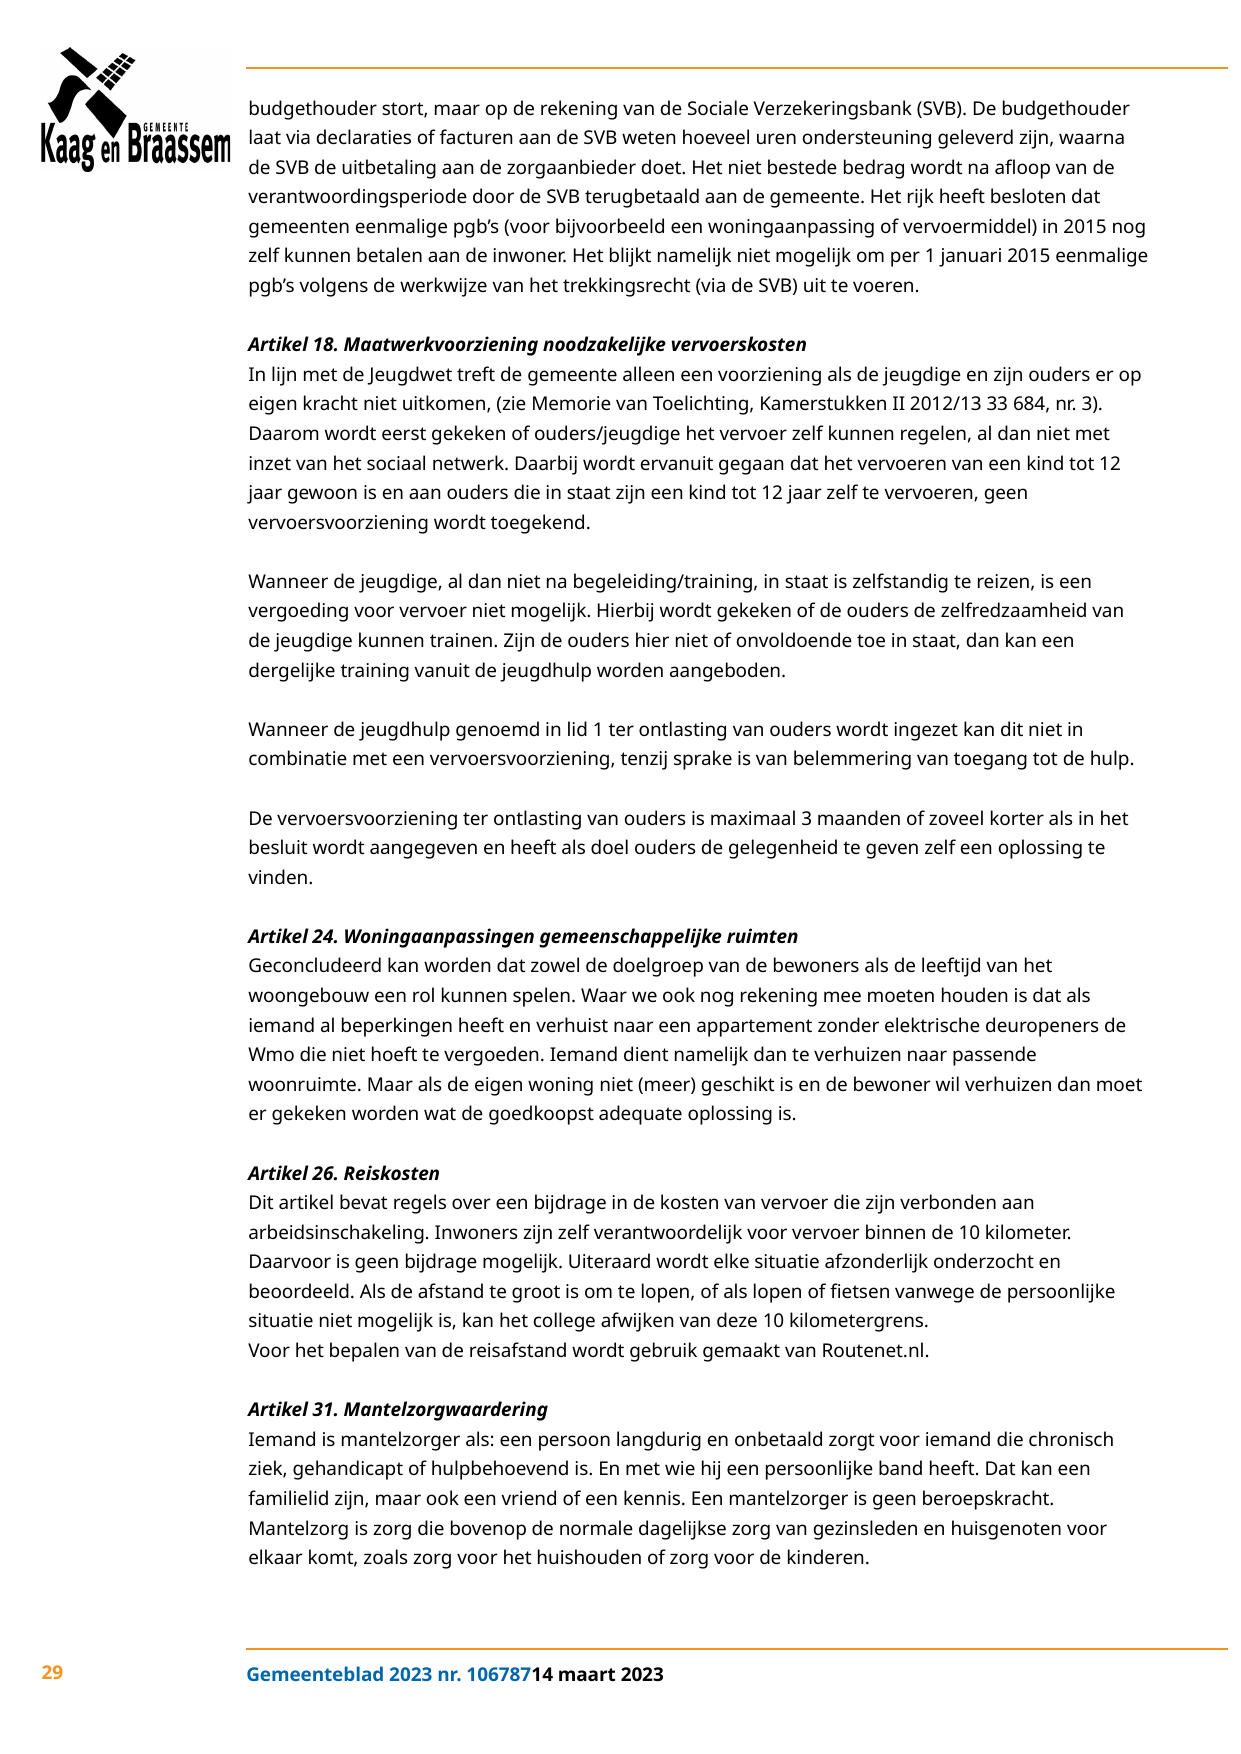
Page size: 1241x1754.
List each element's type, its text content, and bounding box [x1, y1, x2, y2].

text Dit artikel bevat regels over een bijdrage in de kosten van vervoer die zijn verbonden aan arbeidsinschakeling. Inwoners zijn zelf verantwoordelijk voor vervoer binnen de 10 kilometer. Daarvoor is geen bijdrage mogelijk. Uiteraard wordt elke situatie afzonderlijk onderzocht en beoordeeld. Als de afstand te groot is om te lopen, of als lopen of fietsen vanwege de persoonlijke situatie niet mogelijk is, kan het college afwijken van deze 10 kilometergrens. [248, 1189, 1152, 1333]
text Artikel 24. Woningaanpassingen gemeenschappelijke ruimten [248, 923, 1152, 949]
picture [41, 47, 231, 172]
text Artikel 31. Mantelzorgwaardering [248, 1396, 1152, 1422]
text Wanneer de jeugdige, al dan niet na begeleiding/training, in staat is zelfstandig te reizen, is een vergoeding voor vervoer niet mogelijk. Hierbij wordt gekeken of de ouders de zelfredzaamheid van de jeugdige kunnen trainen. Zijn de ouders hier niet of onvoldoende toe in staat, dan kan een dergelijke training vanuit de jeugdhulp worden aangeboden. [248, 568, 1152, 683]
text De vervoersvoorziening ter ontlasting van ouders is maximaal 3 maanden of zoveel korter als in het besluit wordt aangegeven en heeft als doel ouders de gelegenheid te geven zelf een oplossing te vinden. [248, 805, 1152, 890]
text Artikel 26. Reiskosten [248, 1160, 1152, 1186]
text Geconcludeerd kan worden dat zowel de doelgroep van de bewoners als de leeftijd van het woongebouw een rol kunnen spelen. Waar we ook nog rekening mee moeten houden is dat als iemand al beperkingen heeft en verhuist naar een appartement zonder elektrische deuropeners de Wmo die niet hoeft te vergoeden. Iemand dient namelijk dan te verhuizen naar passende woonruimte. Maar als de eigen woning niet (meer) geschikt is en de bewoner wil verhuizen dan moet er gekeken worden wat de goedkoopst adequate oplossing is. [248, 953, 1152, 1126]
text Voor het bepalen van de reisafstand wordt gebruik gemaakt van Routenet.nl. [248, 1337, 1152, 1363]
text Iemand is mantelzorger als: een persoon langdurig en onbetaald zorgt voor iemand die chronisch ziek, gehandicapt of hulpbehoevend is. En met wie hij een persoonlijke band heeft. Dat kan een familielid zijn, maar ook een vriend of een kennis. Een mantelzorger is geen beroepskracht. Mantelzorg is zorg die bovenop de normale dagelijkse zorg van gezinsleden en huisgenoten voor elkaar komt, zoals zorg voor het huishouden of zorg voor de kinderen. [248, 1426, 1152, 1570]
text Wanneer de jeugdhulp genoemd in lid 1 ter ontlasting van ouders wordt ingezet kan dit niet in combinatie met een vervoersvoorziening, tenzij sprake is van belemmering van toegang tot de hulp. [248, 716, 1152, 771]
text In lijn met de Jeugdwet treft de gemeente alleen een voorziening als de jeugdige en zijn ouders er op eigen kracht niet uitkomen, (zie Memorie van Toelichting, Kamerstukken II 2012/13 33 684, nr. 3). Daarom wordt eerst gekeken of ouders/jeugdige het vervoer zelf kunnen regelen, al dan niet met inzet van het sociaal netwerk. Daarbij wordt ervanuit gegaan dat het vervoeren van een kind tot 12 jaar gewoon is en aan ouders die in staat zijn een kind tot 12 jaar zelf te vervoeren, geen vervoersvoorziening wordt toegekend. [248, 361, 1152, 535]
text Artikel 18. Maatwerkvoorziening noodzakelijke vervoerskosten [248, 331, 1152, 357]
text budgethouder stort, maar op de rekening van de Sociale Verzekeringsbank (SVB). De budgethouder laat via declaraties of facturen aan de SVB weten hoeveel uren ondersteuning geleverd zijn, waarna de SVB de uitbetaling aan de zorgaanbieder doet. Het niet bestede bedrag wordt na afloop van de verantwoordingsperiode door de SVB terugbetaald aan de gemeente. Het rijk heeft besloten dat gemeenten eenmalige pgb’s (voor bijvoorbeeld een woningaanpassing of vervoermiddel) in 2015 nog zelf kunnen betalen aan de inwoner. Het blijkt namelijk niet mogelijk om per 1 januari 2015 eenmalige pgb’s volgens de werkwijze van het trekkingsrecht (via de SVB) uit te voeren. [248, 95, 1152, 298]
